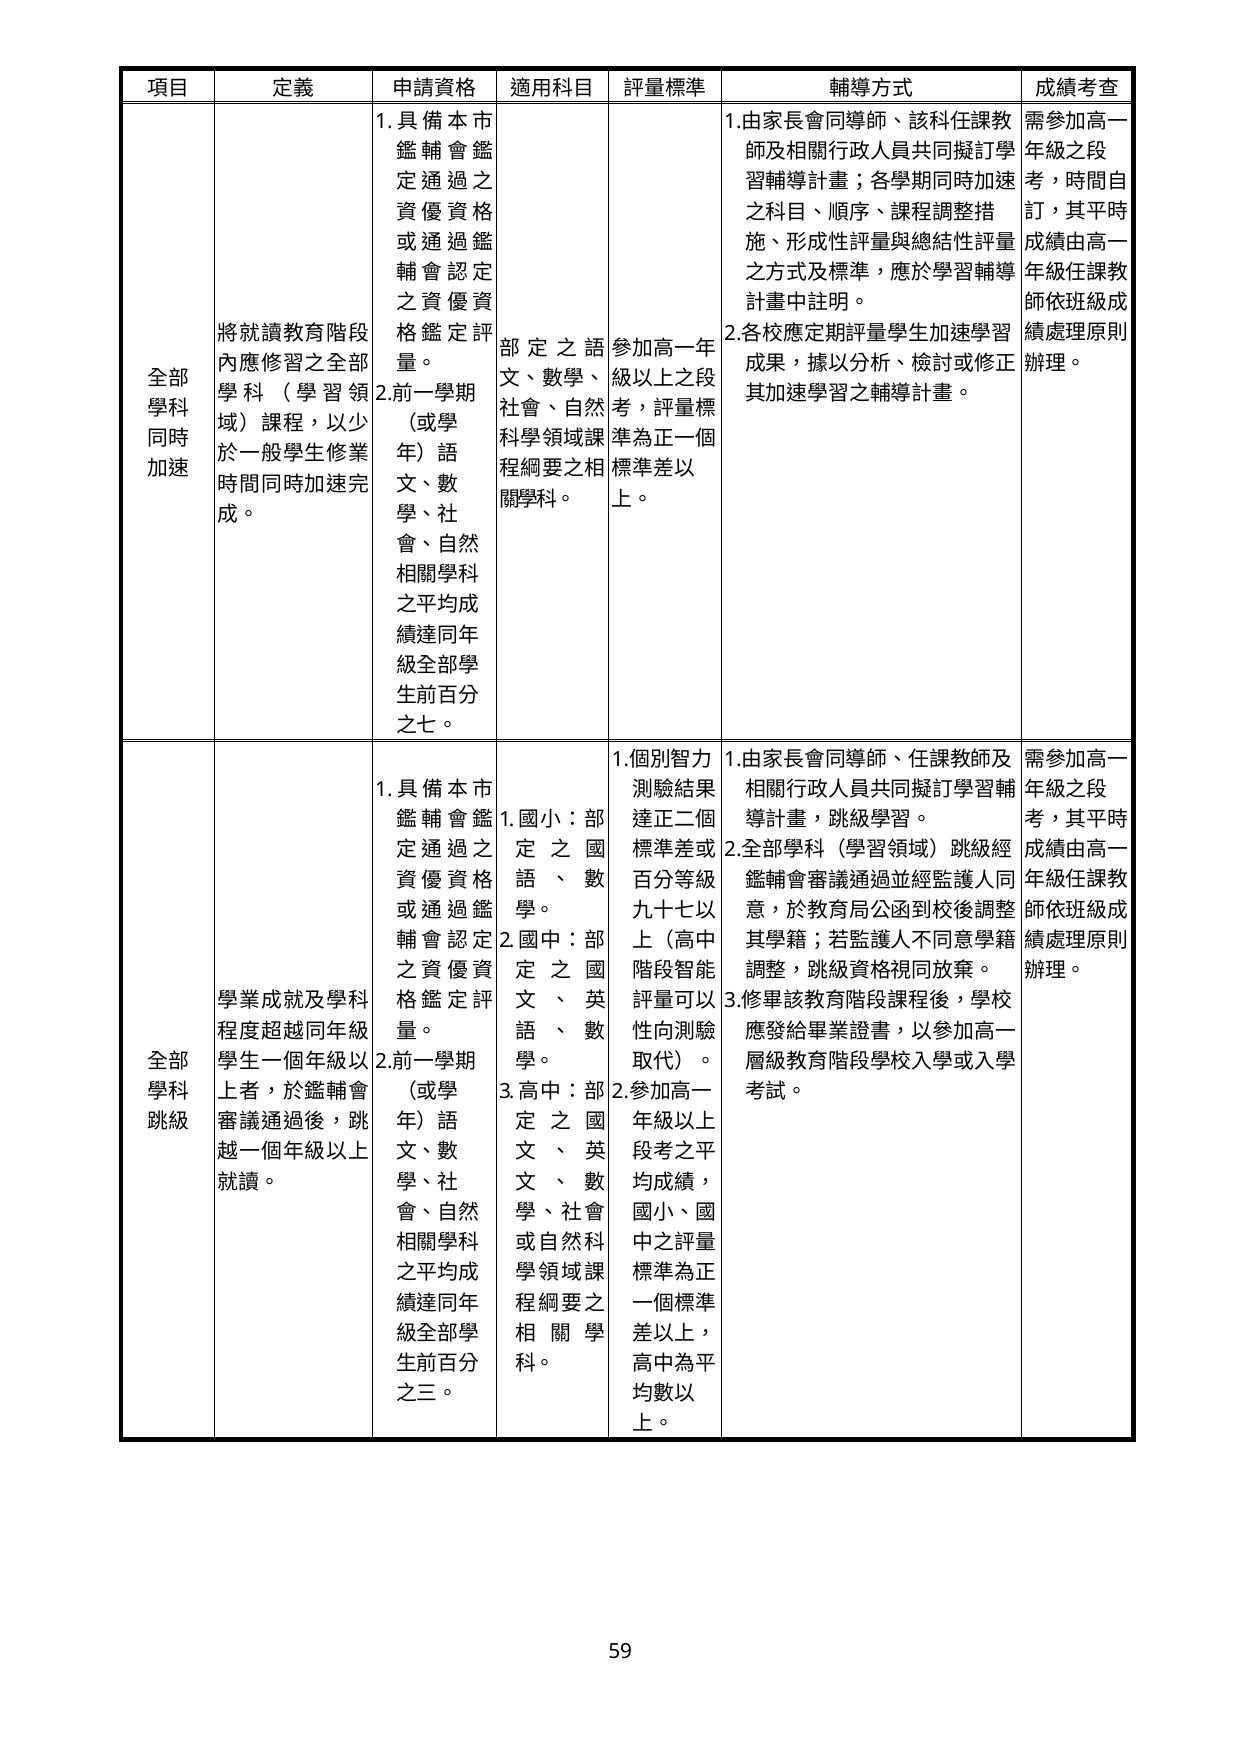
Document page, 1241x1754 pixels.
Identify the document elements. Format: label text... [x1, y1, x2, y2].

table_header 項目 [123, 71, 214, 101]
table_header 輔導方式 [722, 71, 1021, 101]
table_cell 1.具備本市鑑輔會鑑定通過之資優資格或通過鑑輔會認定之資優資格鑑定評量。 2.前一學期（或學年）語文、數學、社會、自然相關學科之平均成績達同年級全部學生前百分之三。 [373, 742, 496, 1437]
table_header 申請資格 [373, 71, 496, 101]
table_header 成績考查 [1022, 71, 1131, 101]
table_cell 1.國小：部定之國語、數學。 2.國中：部定之國文、英語、數學。 3.高中：部定之國文、英文、數學、社會或自然科學領域課程綱要之相關學科。 [497, 742, 608, 1437]
table_cell 參加高一年級以上之段考，評量標準為正一個標準差以上。 [609, 104, 721, 739]
table_cell 需參加高一年級之段考，時間自訂，其平時成績由高一年級任課教師依班級成績處理原則辦理。 [1022, 104, 1131, 739]
table_cell 全部 學科 跳級 [123, 742, 214, 1437]
table_cell 部定之語文、數學、社會、自然科學領域課程綱要之相關學科。 [497, 104, 608, 739]
table_cell 1.個別智力測驗結果達正二個標準差或百分等級九十七以上（高中階段智能評量可以性向測驗取代）。 2.參加高一年級以上段考之平均成績，國小、國中之評量標準為正一個標準差以上，高中為平均數以上。 [609, 742, 721, 1437]
table_cell 1.由家長會同導師、該科任課教師及相關行政人員共同擬訂學習輔導計畫；各學期同時加速之科目、順序、課程調整措施、形成性評量與總結性評量之方式及標準，應於學習輔導計畫中註明。 2.各校應定期評量學生加速學習成果，據以分析、檢討或修正其加速學習之輔導計畫。 [722, 104, 1021, 739]
table_cell 1.具備本市鑑輔會鑑定通過之資優資格或通過鑑輔會認定之資優資格鑑定評量。 2.前一學期（或學年）語文、數學、社會、自然相關學科之平均成績達同年級全部學生前百分之七。 [373, 104, 496, 739]
table_cell 將就讀教育階段內應修習之全部學科（學習領域）課程，以少於一般學生修業時間同時加速完成。 [215, 104, 372, 739]
table_cell 1.由家長會同導師、任課教師及相關行政人員共同擬訂學習輔導計畫，跳級學習。 2.全部學科（學習領域）跳級經鑑輔會審議通過並經監護人同意，於教育局公函到校後調整其學籍；若監護人不同意學籍調整，跳級資格視同放棄。 3.修畢該教育階段課程後，學校應發給畢業證書，以參加高一層級教育階段學校入學或入學考試。 [722, 742, 1021, 1437]
table_header 評量標準 [609, 71, 721, 101]
table_header 定義 [215, 71, 372, 101]
table_cell 需參加高一年級之段考，其平時成績由高一年級任課教師依班級成績處理原則辦理。 [1022, 742, 1131, 1437]
table_header 適用科目 [497, 71, 608, 101]
table_cell 全部 學科 同時 加速 [123, 104, 214, 739]
table_cell 學業成就及學科程度超越同年級學生一個年級以上者，於鑑輔會審議通過後，跳越一個年級以上就讀。 [215, 742, 372, 1437]
